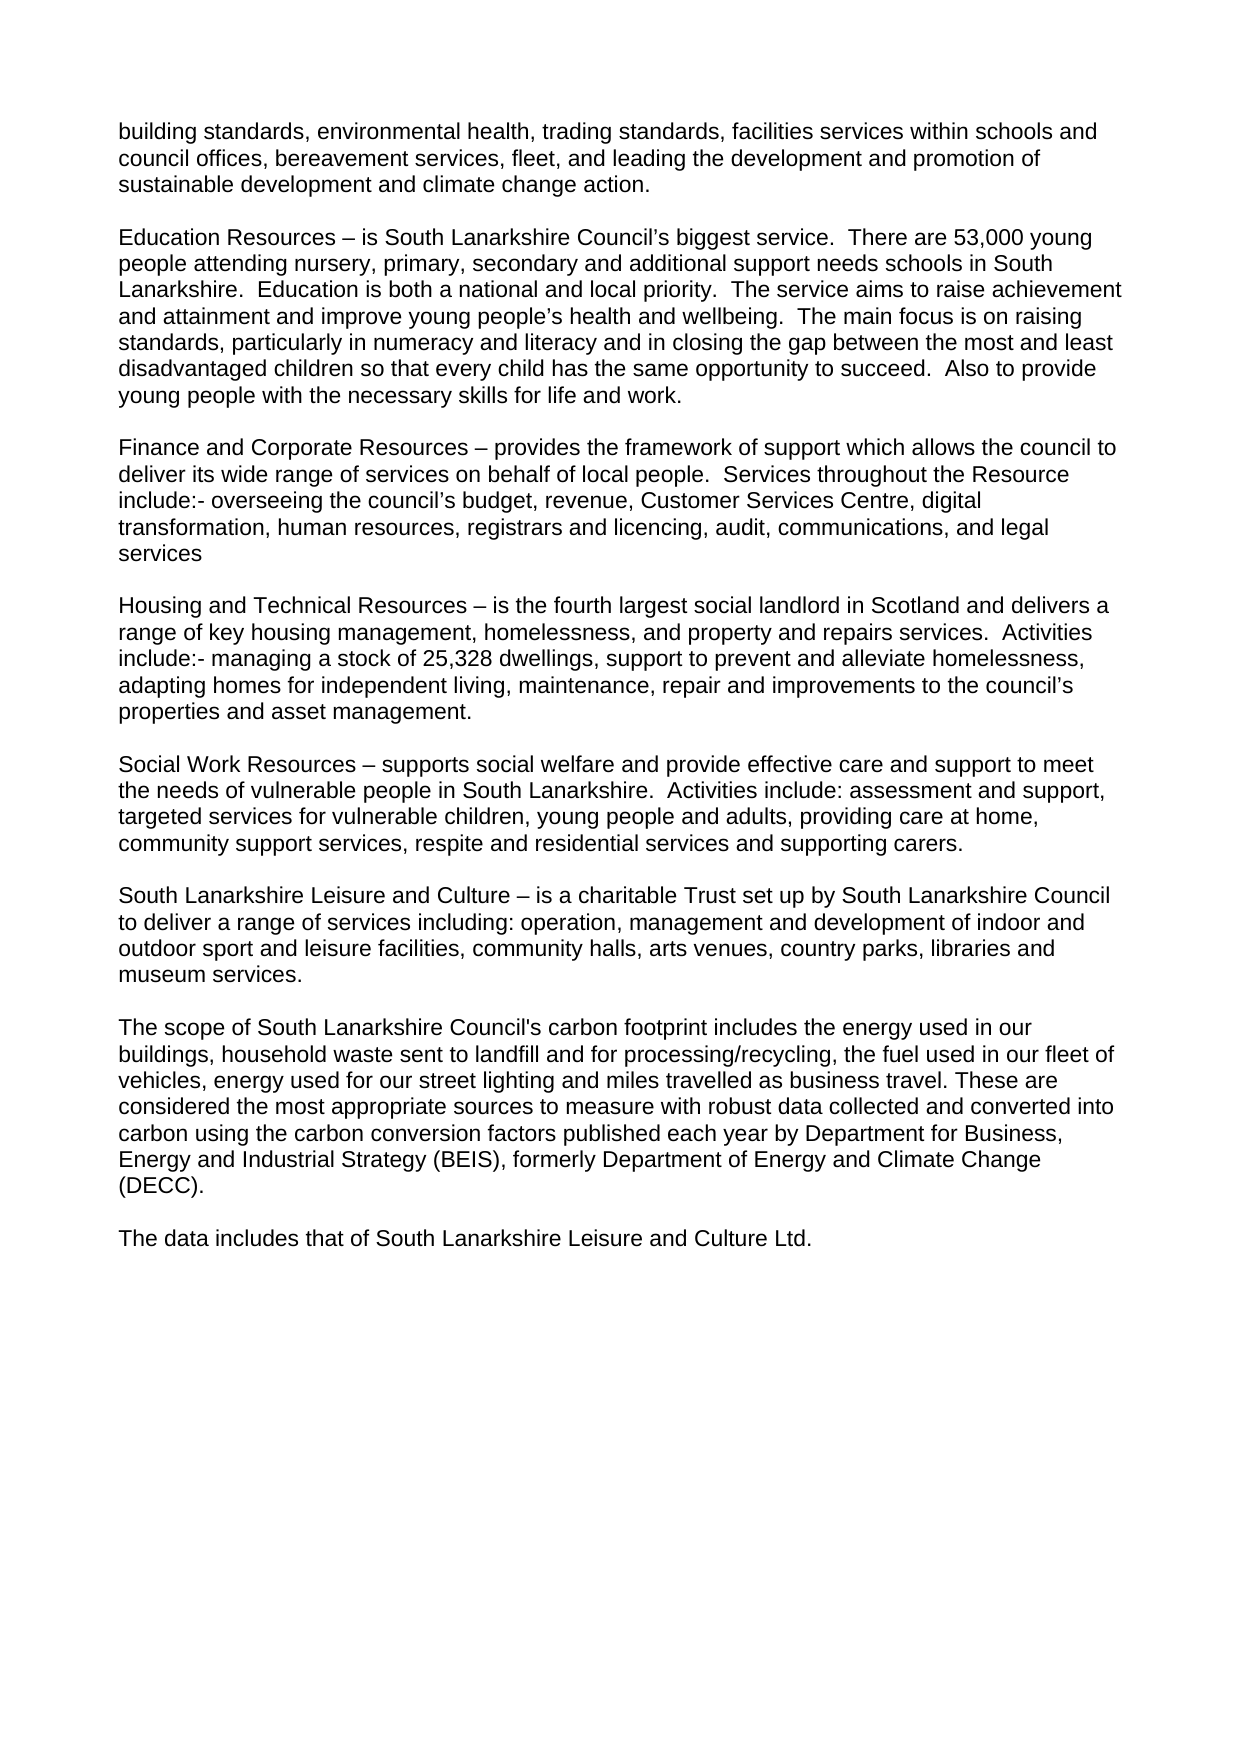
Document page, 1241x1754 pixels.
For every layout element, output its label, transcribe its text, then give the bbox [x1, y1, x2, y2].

text Education Resources – is South Lanarkshire Council’s biggest service. There are 53,000 young people attending nursery, primary, secondary and additional support needs schools in South Lanarkshire. Education is both a national and local priority. The service aims to raise achievement and attainment and improve young people’s health and wellbeing. The main focus is on raising standards, particularly in numeracy and literacy and in closing the gap between the most and least disadvantaged children so that every child has the same opportunity to succeed. Also to provide young people with the necessary skills for life and work. [118, 223, 1122, 408]
text Finance and Corporate Resources – provides the framework of support which allows the council to deliver its wide range of services on behalf of local people. Services throughout the Resource include:- overseeing the council’s budget, revenue, Customer Services Centre, digital transformation, human resources, registrars and licencing, audit, communications, and legal services [118, 434, 1122, 566]
text The data includes that of South Lanarkshire Leisure and Culture Ltd. [118, 1225, 1122, 1251]
text building standards, environmental health, trading standards, facilities services within schools and council offices, bereavement services, fleet, and leading the development and promotion of sustainable development and climate change action. [118, 118, 1122, 197]
text The scope of South Lanarkshire Council's carbon footprint includes the energy used in our buildings, household waste sent to landfill and for processing/recycling, the fuel used in our fleet of vehicles, energy used for our street lighting and miles travelled as business travel. These are considered the most appropriate sources to measure with robust data collected and converted into carbon using the carbon conversion factors published each year by Department for Business, Energy and Industrial Strategy (BEIS), formerly Department of Energy and Climate Change (DECC). [118, 1014, 1122, 1199]
text South Lanarkshire Leisure and Culture – is a charitable Trust set up by South Lanarkshire Council to deliver a range of services including: operation, management and development of indoor and outdoor sport and leisure facilities, community halls, arts venues, country parks, libraries and museum services. [118, 882, 1122, 988]
text Housing and Technical Resources – is the fourth largest social landlord in Scotland and delivers a range of key housing management, homelessness, and property and repairs services. Activities include:- managing a stock of 25,328 dwellings, support to prevent and alleviate homelessness, adapting homes for independent living, maintenance, repair and improvements to the council’s properties and asset management. [118, 592, 1122, 724]
text Social Work Resources – supports social welfare and provide effective care and support to meet the needs of vulnerable people in South Lanarkshire. Activities include: assessment and support, targeted services for vulnerable children, young people and adults, providing care at home, community support services, respite and residential services and supporting carers. [118, 751, 1122, 856]
